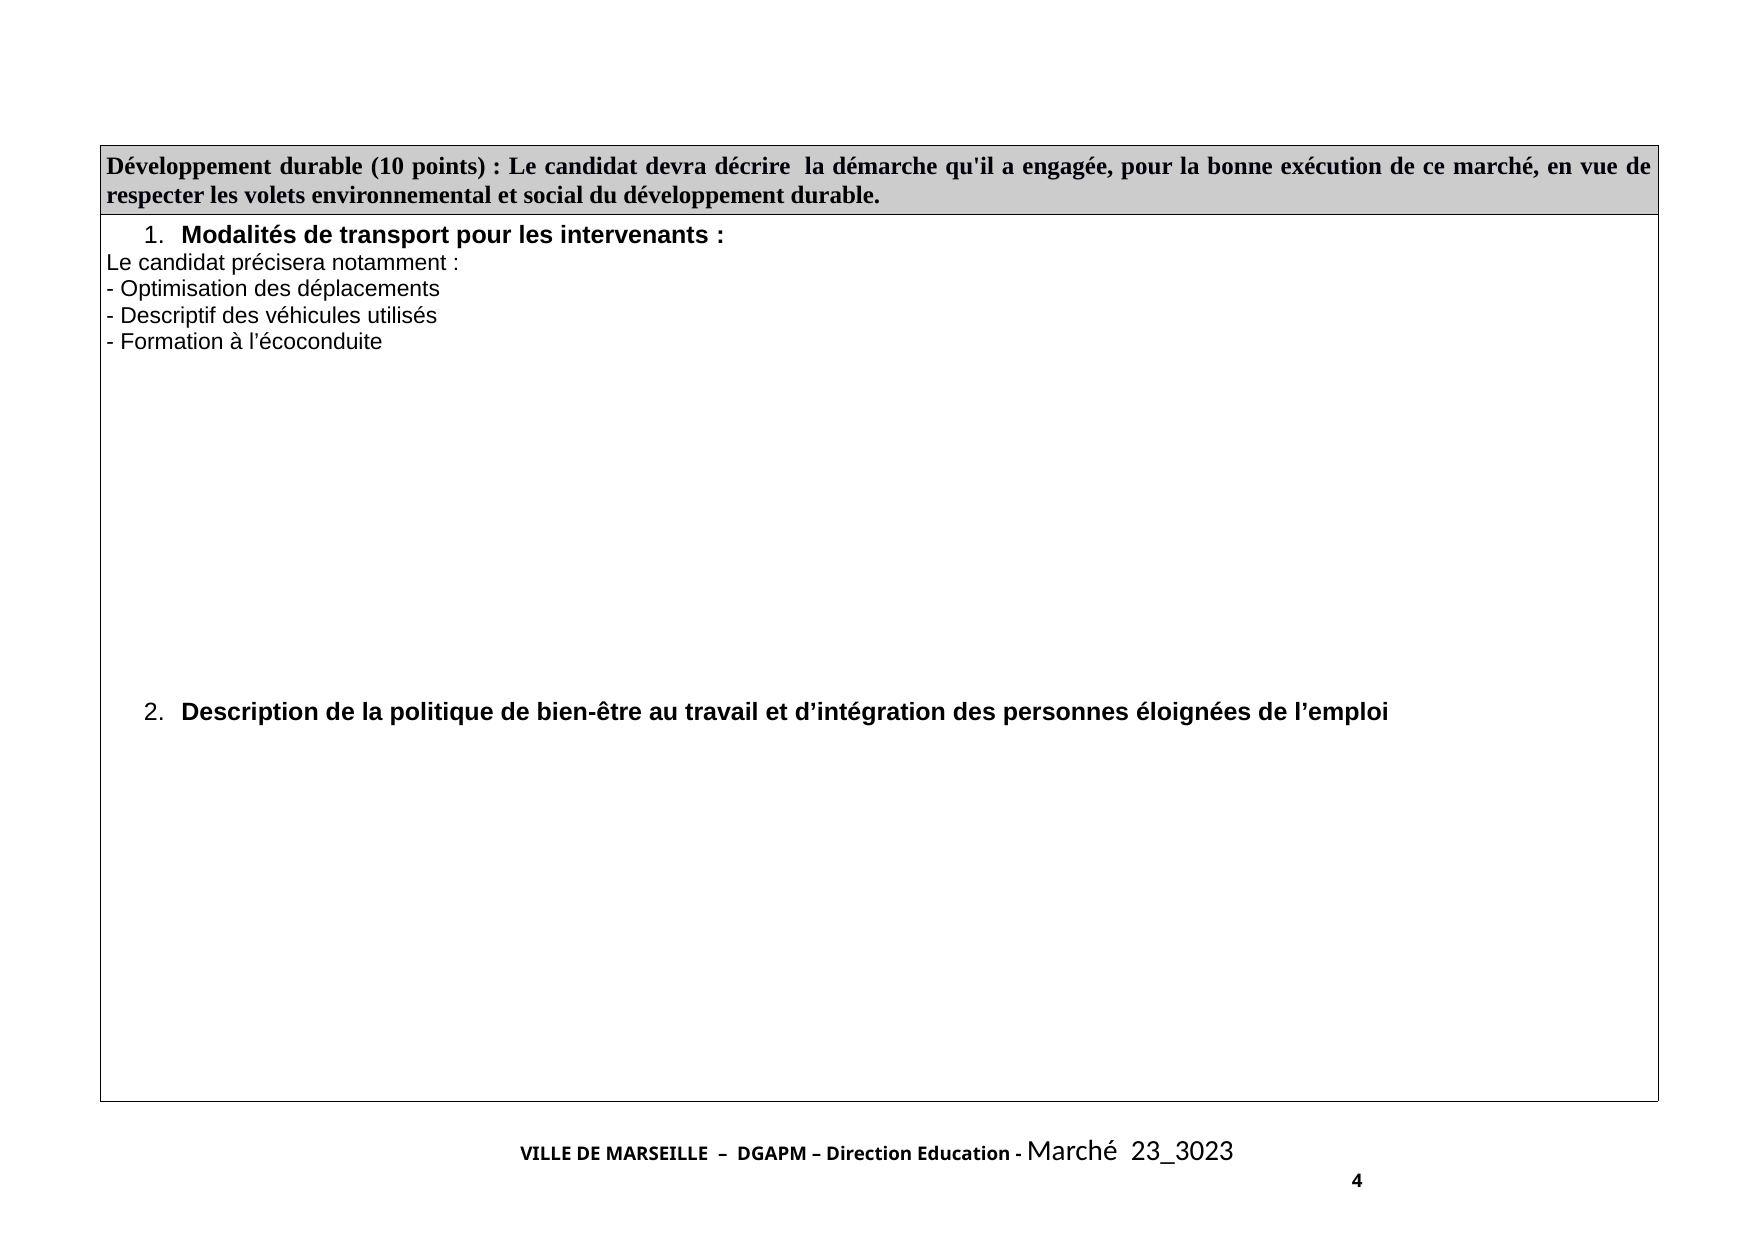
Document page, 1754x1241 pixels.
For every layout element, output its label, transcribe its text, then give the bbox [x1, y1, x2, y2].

table_header Développement durable (10 points) : Le candidat devra décrire la démarche qu'il a engagée, pour la bonne exécution de ce marché, en vue de respecter les volets environnemental et social du développement durable. [101, 146, 1658, 214]
table_cell Modalités de transport pour les intervenants : Le candidat précisera notamment : - Optimisation des déplacements - Descriptif des véhicules utilisés - Formation à l’écoconduite Description de la politique de bien-être au travail et d’intégration des personnes éloignées de l’emploi [101, 215, 1658, 1101]
